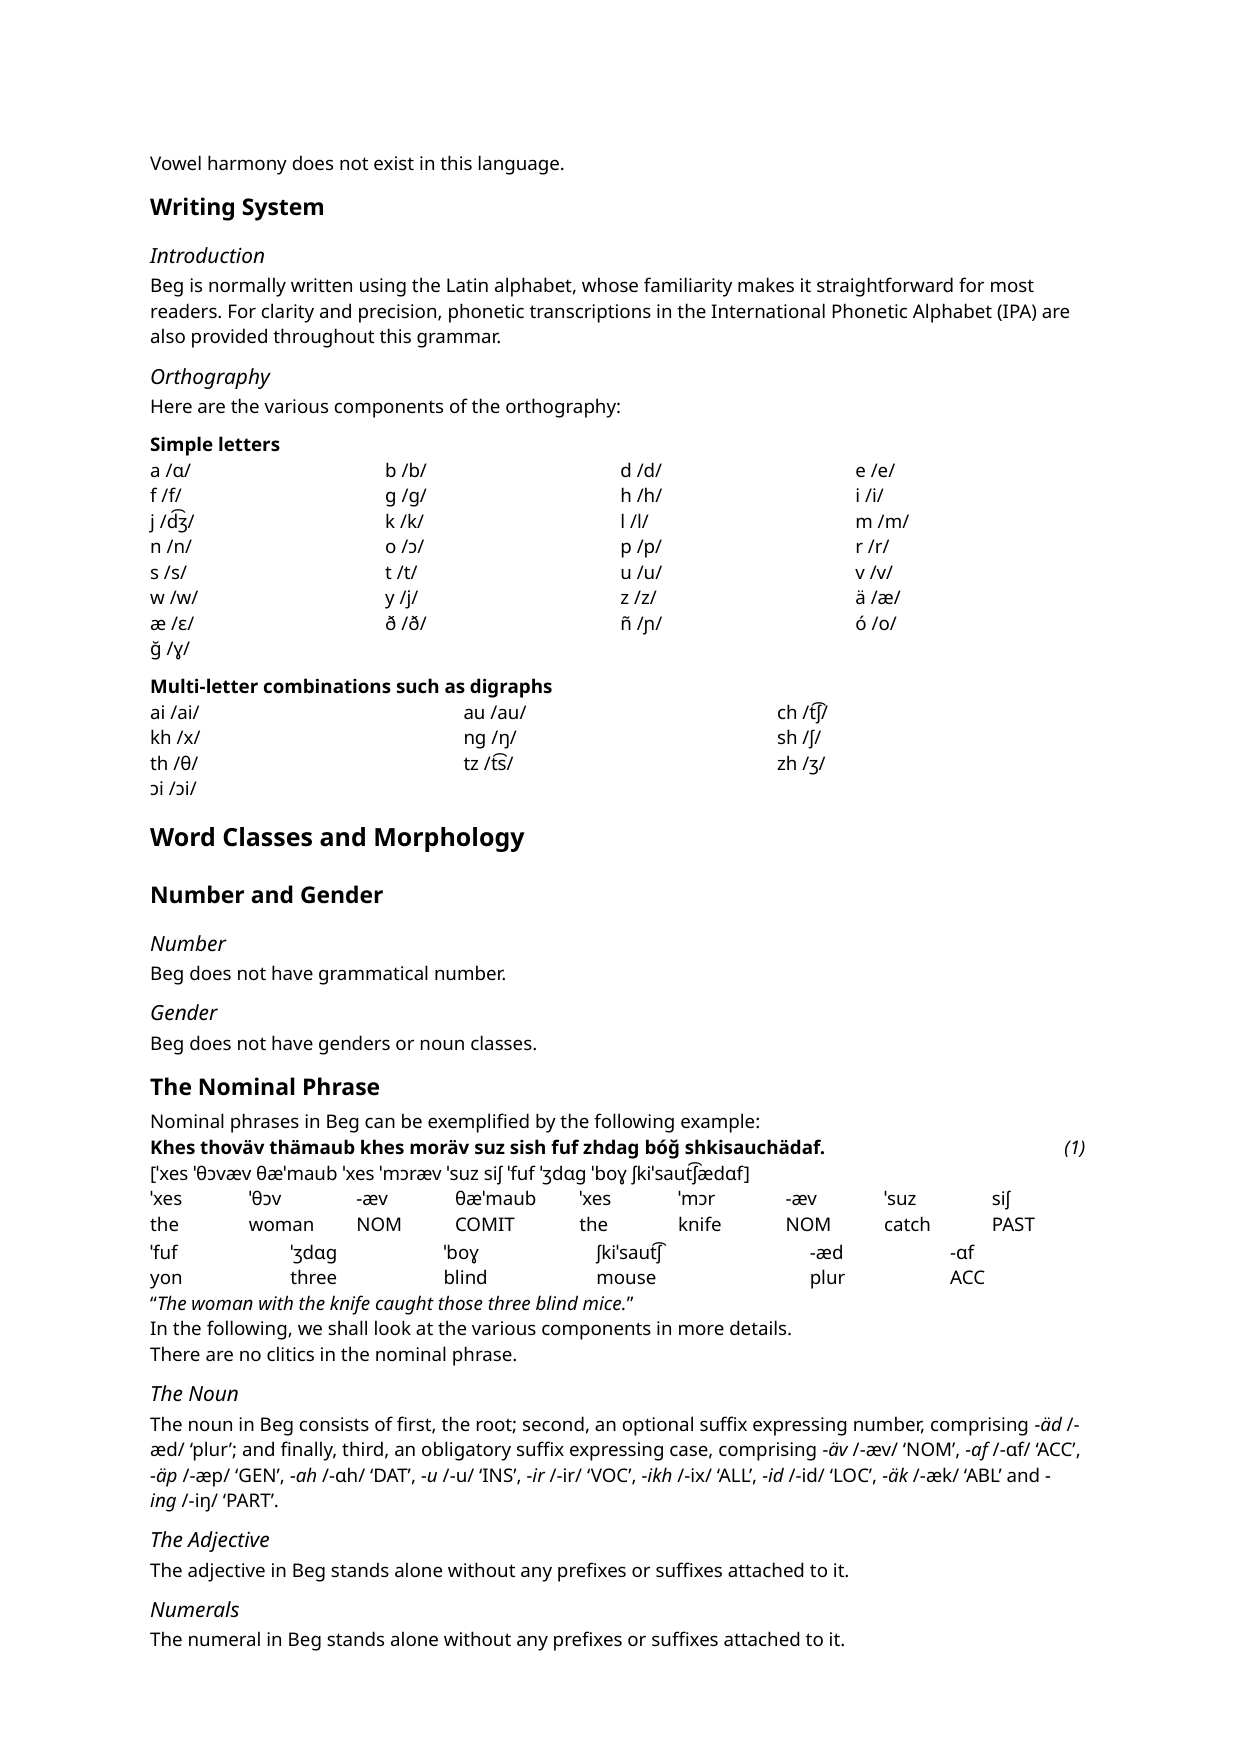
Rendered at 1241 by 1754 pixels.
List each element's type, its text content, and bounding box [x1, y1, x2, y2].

subtitle Gender [150, 998, 1090, 1027]
text The noun in Beg consists of first, the root; second, an optional suffix expressing number, comprising -äd /-æd/ ‘plur’; and finally, third, an obligatory suffix expressing case, comprising -äv /-æv/ ‘NOM’, -af /-ɑf/ ‘ACC’, -äp /-æp/ ‘GEN’, -ah /-ɑh/ ‘DAT’, -u /-u/ ‘INS’, -ir /-ir/ ‘VOC’, -ikh /-ix/ ‘ALL’, -id /-id/ ‘LOC’, -äk /-æk/ ‘ABL’ and -ing /-iŋ/ ‘PART’. [150, 1411, 1090, 1513]
table_cell r /r/ [855, 534, 1090, 559]
table_cell woman [249, 1211, 356, 1236]
table_cell blind [443, 1265, 596, 1290]
table_cell u /u/ [620, 559, 855, 584]
table_cell z /z/ [620, 585, 855, 610]
table_header ʃkiˈsaut͡ʃ [596, 1239, 809, 1265]
table_cell ACC [950, 1265, 1090, 1290]
table_cell ng /ŋ/ [463, 725, 777, 750]
table_cell h /h/ [620, 483, 855, 508]
table_cell i /i/ [855, 483, 1090, 508]
table_cell ñ /ɲ/ [620, 610, 855, 636]
table_cell æ /ɛ/ [150, 610, 385, 636]
table_cell [385, 636, 620, 661]
table_cell n /n/ [150, 534, 385, 559]
text There are no clitics in the nominal phrase. [150, 1341, 1090, 1367]
table_header a /ɑ/ [150, 457, 385, 482]
table_header e /e/ [855, 457, 1090, 482]
table_cell m /m/ [855, 508, 1090, 533]
table_header -æd [810, 1239, 950, 1265]
table_cell plur [810, 1265, 950, 1290]
table_header -æv [356, 1185, 455, 1211]
table_cell the [150, 1211, 248, 1236]
table_cell t /t/ [385, 559, 620, 584]
table_cell s /s/ [150, 559, 385, 584]
table_cell NOM [785, 1211, 884, 1236]
table_cell [620, 636, 855, 661]
text The numeral in Beg stands alone without any prefixes or suffixes attached to it. [150, 1627, 1090, 1652]
table_header -æv [785, 1185, 884, 1211]
table_header d /d/ [620, 457, 855, 482]
table_cell ð /ð/ [385, 610, 620, 636]
table_header ch /t͡ʃ/ [777, 699, 1090, 724]
table_header ˈxes [150, 1185, 248, 1211]
text Beg does not have grammatical number. [150, 961, 1090, 986]
table_cell v /v/ [855, 559, 1090, 584]
table_cell ɔi /ɔi/ [150, 776, 463, 801]
table_header ˈsuz [884, 1185, 992, 1211]
table_cell o /ɔ/ [385, 534, 620, 559]
table_cell zh /ʒ/ [777, 750, 1090, 776]
table_header b /b/ [385, 457, 620, 482]
table_cell kh /x/ [150, 725, 463, 750]
subtitle Writing System [150, 191, 1090, 222]
table_cell NOM [356, 1211, 455, 1236]
table_cell th /θ/ [150, 750, 463, 776]
table_header ˈθɔv [249, 1185, 356, 1211]
table_header ai /ai/ [150, 699, 463, 724]
text “The woman with the knife caught those three blind mice.” [150, 1290, 1090, 1316]
subtitle Numerals [150, 1595, 1090, 1623]
table_cell mouse [596, 1265, 809, 1290]
table_cell catch [884, 1211, 992, 1236]
table_cell f /f/ [150, 483, 385, 508]
text Here are the various components of the orthography: [150, 393, 1090, 419]
table_cell [463, 776, 777, 801]
table_cell p /p/ [620, 534, 855, 559]
table_header ˈxes [579, 1185, 678, 1211]
table_header -ɑf [950, 1239, 1090, 1265]
text Beg does not have genders or noun classes. [150, 1030, 1090, 1056]
table_header ˈboɣ [443, 1239, 596, 1265]
table_cell l /l/ [620, 508, 855, 533]
table_cell k /k/ [385, 508, 620, 533]
table_cell ä /æ/ [855, 585, 1090, 610]
subtitle Orthography [150, 362, 1090, 390]
subtitle Number [150, 929, 1090, 957]
table_cell ó /o/ [855, 610, 1090, 636]
table_cell the [579, 1211, 678, 1236]
subtitle The Adjective [150, 1525, 1090, 1554]
subtitle The Noun [150, 1379, 1090, 1408]
table_cell [777, 776, 1090, 801]
table_header θæˈmaub [455, 1185, 579, 1211]
table_cell ğ /ɣ/ [150, 636, 385, 661]
text Multi-letter combinations such as digraphs [150, 673, 1090, 699]
text Vowel harmony does not exist in this language. [150, 150, 1090, 176]
text Simple letters [150, 431, 1090, 457]
table_cell g /ɡ/ [385, 483, 620, 508]
text In the following, we shall look at the various components in more details. [150, 1316, 1090, 1341]
text [ˈxes ˈθɔvæv θæˈmaub ˈxes ˈmɔræv ˈsuz siʃ ˈfuf ˈʒdɑɡ ˈboɣ ʃkiˈsaut͡ʃædɑf] [150, 1160, 1090, 1185]
subtitle The Nominal Phrase [150, 1071, 1090, 1102]
table_cell w /w/ [150, 585, 385, 610]
text The adjective in Beg stands alone without any prefixes or suffixes attached to it. [150, 1557, 1090, 1582]
table_cell knife [678, 1211, 785, 1236]
table_cell y /j/ [385, 585, 620, 610]
table_cell tz /t͡s/ [463, 750, 777, 776]
table_cell PAST [992, 1211, 1090, 1236]
table_cell three [290, 1265, 443, 1290]
table_cell sh /ʃ/ [777, 725, 1090, 750]
table_cell COMIT [455, 1211, 579, 1236]
text Nominal phrases in Beg can be exemplified by the following example: [150, 1109, 1090, 1134]
text Beg is normally written using the Latin alphabet, whose familiarity makes it straightforward for most readers. For clarity and precision, phonetic transcriptions in the International Phonetic Alphabet (IPA) are also provided throughout this grammar. [150, 273, 1090, 349]
subtitle Word Classes and Morphology [150, 820, 1090, 854]
table_header ˈmɔr [678, 1185, 785, 1211]
text Khes thoväv thämaub khes moräv suz sish fuf zhdag bóğ shkisauchädaf. (1) [150, 1134, 1090, 1160]
subtitle Introduction [150, 241, 1090, 269]
table_header siʃ [992, 1185, 1090, 1211]
table_header au /au/ [463, 699, 777, 724]
table_cell [855, 636, 1090, 661]
subtitle Number and Gender [150, 879, 1090, 910]
table_header ˈfuf [150, 1239, 290, 1265]
table_cell yon [150, 1265, 290, 1290]
table_header ˈʒdɑɡ [290, 1239, 443, 1265]
table_cell j /d͡ʒ/ [150, 508, 385, 533]
